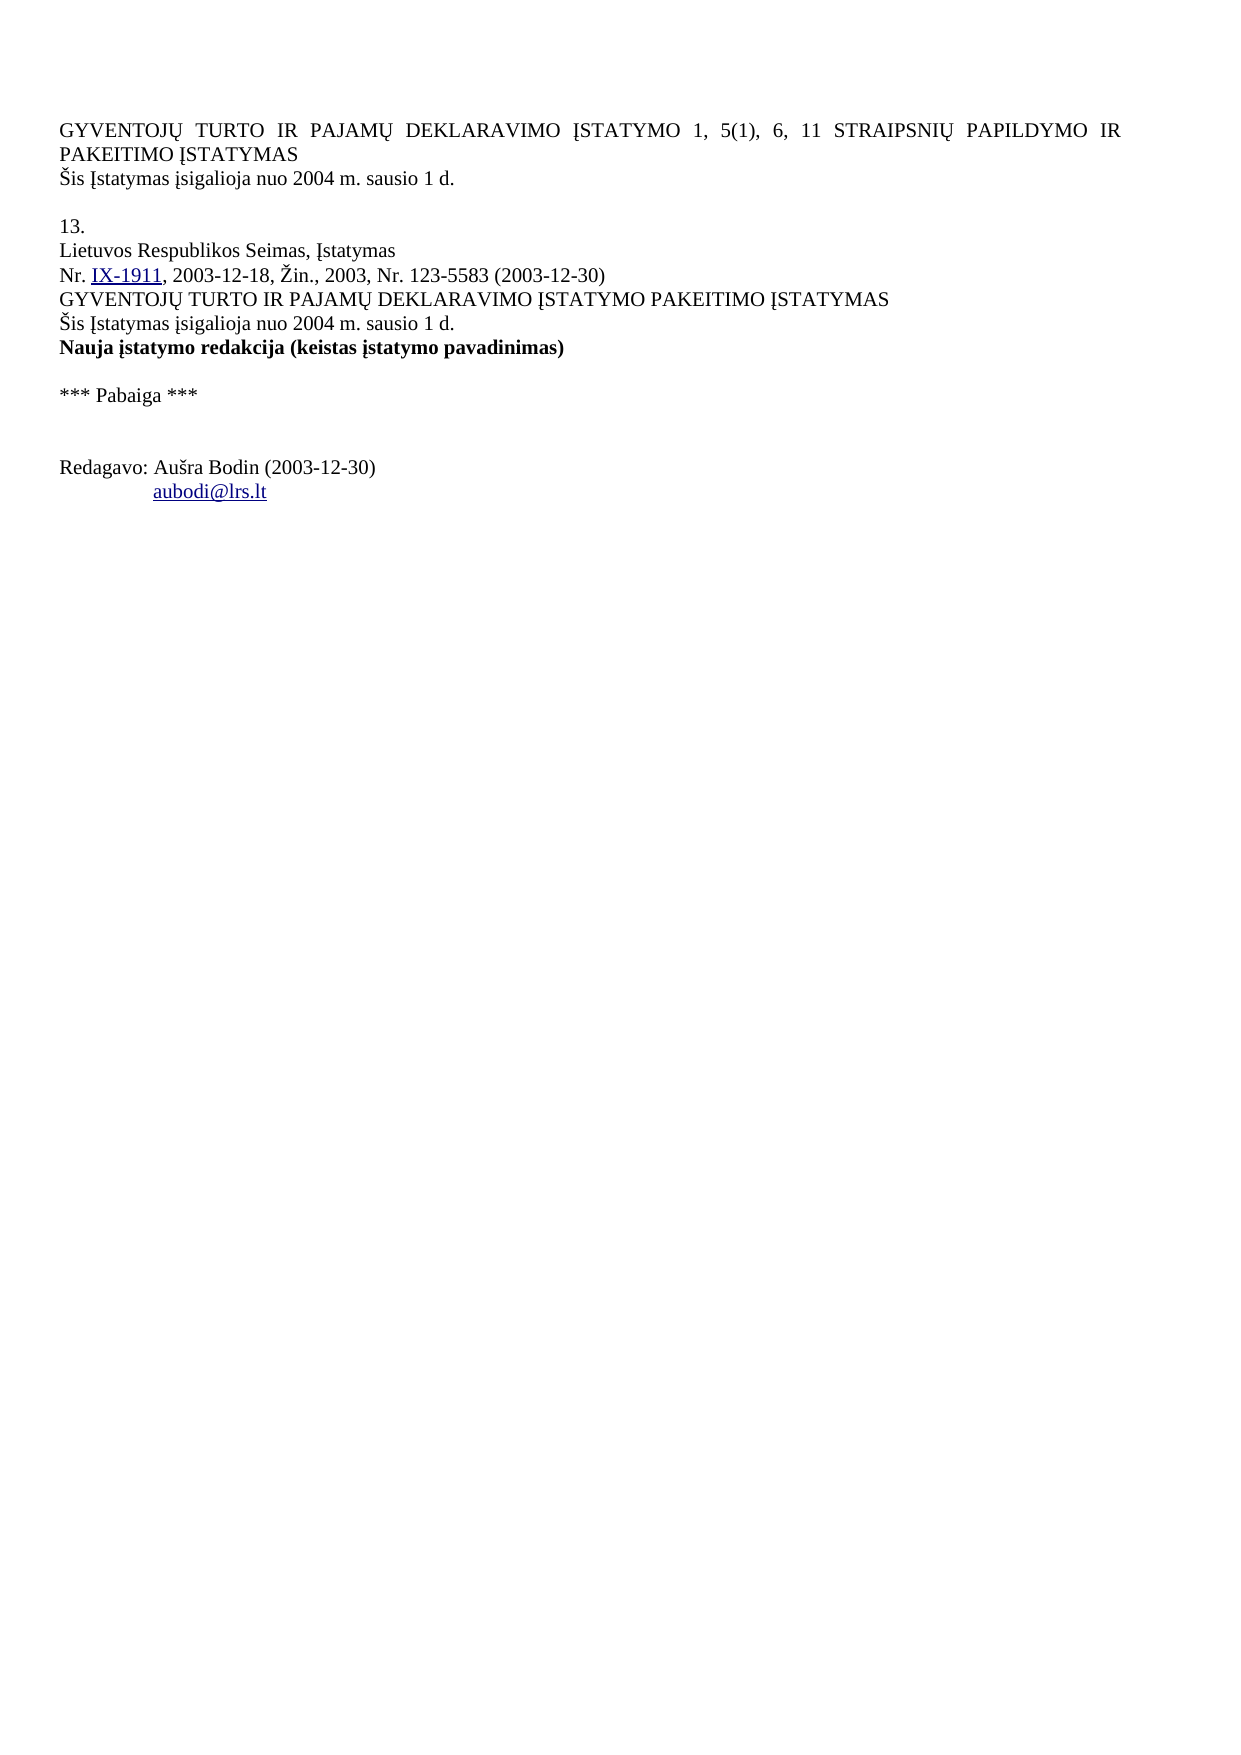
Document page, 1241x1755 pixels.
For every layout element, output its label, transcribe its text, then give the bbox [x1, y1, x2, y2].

text 13. [59, 214, 1122, 238]
text aubodi@lrs.lt [59, 479, 1122, 503]
text Nr. IX-1911, 2003-12-18, Žin., 2003, Nr. 123-5583 (2003-12-30) [59, 262, 1122, 287]
text Šis Įstatymas įsigalioja nuo 2004 m. sausio 1 d. [59, 166, 1122, 190]
text GYVENTOJŲ TURTO IR PAJAMŲ DEKLARAVIMO ĮSTATYMO 1, 5(1), 6, 11 STRAIPSNIŲ PAPILDYMO IR PAKEITIMO ĮSTATYMAS [59, 118, 1122, 166]
text Lietuvos Respublikos Seimas, Įstatymas [59, 238, 1122, 262]
text Šis Įstatymas įsigalioja nuo 2004 m. sausio 1 d. [59, 311, 1122, 335]
text GYVENTOJŲ TURTO IR PAJAMŲ DEKLARAVIMO ĮSTATYMO PAKEITIMO ĮSTATYMAS [59, 287, 1122, 311]
text Nauja įstatymo redakcija (keistas įstatymo pavadinimas) [59, 335, 1122, 359]
text Redagavo: Aušra Bodin (2003-12-30) [59, 455, 1122, 479]
text *** Pabaiga *** [59, 383, 1122, 407]
